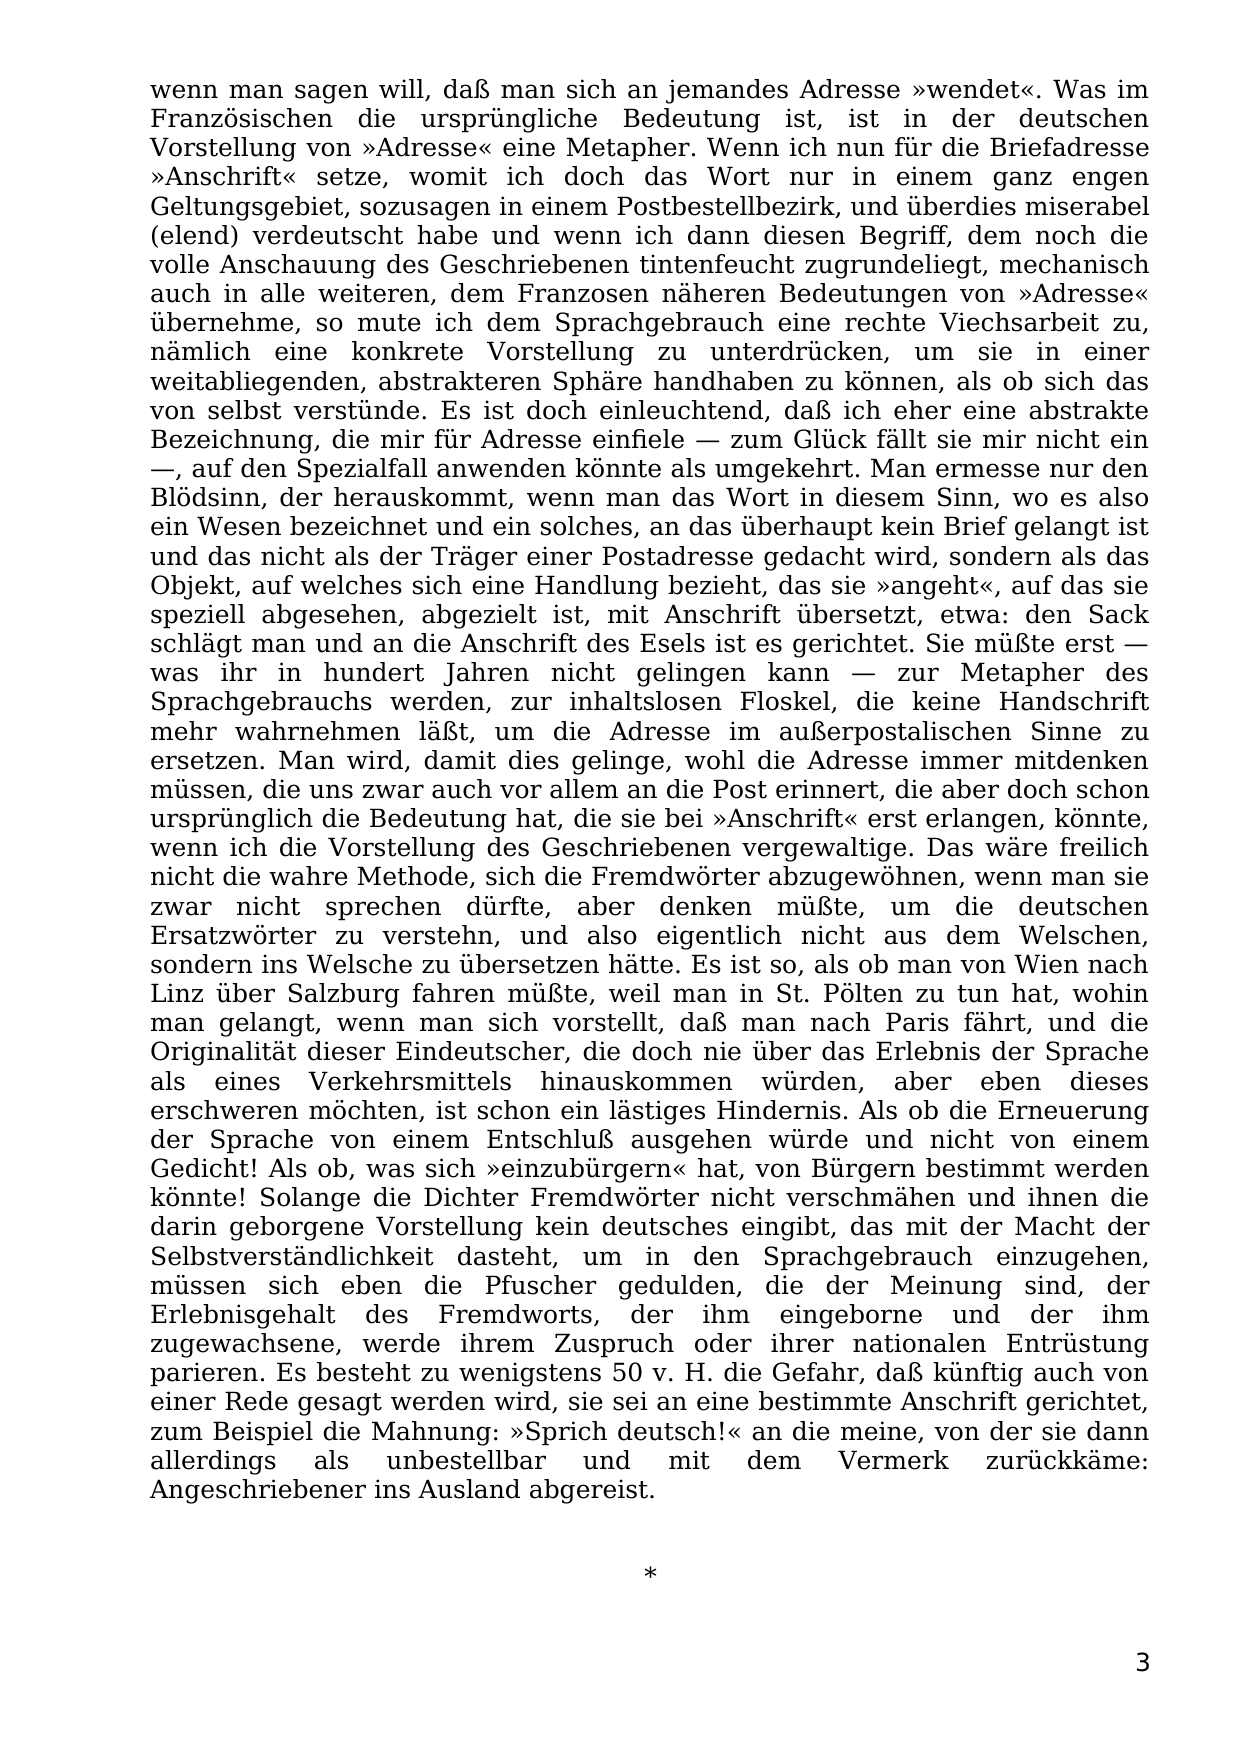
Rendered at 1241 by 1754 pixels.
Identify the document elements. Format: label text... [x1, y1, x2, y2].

text * [150, 1562, 1151, 1592]
text wenn man sagen will, daß man sich an jemandes Adresse »wendet«. Was im Französischen die ursprüngliche Bedeutung ist, ist in der deutschen Vorstellung von »Adresse« eine Metapher. Wenn ich nun für die Briefadresse »Anschrift« setze, womit ich doch das Wort nur in einem ganz engen Geltungsgebiet, sozusagen in einem Postbestellbezirk, und überdies miserabel (elend) verdeutscht habe und wenn ich dann diesen Begriff, dem noch die volle Anschauung des Geschriebenen tintenfeucht zugrundeliegt, mechanisch auch in alle weiteren, dem Franzosen näheren Bedeutungen von »Adresse« übernehme, so mute ich dem Sprachgebrauch eine rechte Viechsarbeit zu, nämlich eine konkrete Vorstellung zu unterdrücken, um sie in einer weitabliegenden, abstrakteren Sphäre handhaben zu können, als ob sich das von selbst verstünde. Es ist doch einleuchtend, daß ich eher eine abstrakte Bezeichnung, die mir für Adresse einfiele — zum Glück fällt sie mir nicht ein —, auf den Spezialfall anwenden könnte als umgekehrt. Man ermesse nur den Blödsinn, der herauskommt, wenn man das Wort in diesem Sinn, wo es also ein Wesen bezeichnet und ein solches, an das überhaupt kein Brief gelangt ist und das nicht als der Träger einer Postadresse gedacht wird, sondern als das Objekt, auf welches sich eine Handlung bezieht, das sie »angeht«, auf das sie speziell abgesehen, abgezielt ist, mit Anschrift übersetzt, etwa: den Sack schlägt man und an die Anschrift des Esels ist es gerichtet. Sie müßte erst — was ihr in hundert Jahren nicht gelingen kann — zur Metapher des Sprachgebrauchs werden, zur inhaltslosen Floskel, die keine Handschrift mehr wahrnehmen läßt, um die Adresse im außerpostalischen Sinne zu ersetzen. Man wird, damit dies gelinge, wohl die Adresse immer mitdenken müssen, die uns zwar auch vor allem an die Post erinnert, die aber doch schon ursprünglich die Bedeutung hat, die sie bei »Anschrift« erst erlangen, könnte, wenn ich die Vorstellung des Geschriebenen vergewaltige. Das wäre freilich nicht die wahre Methode, sich die Fremdwörter abzugewöhnen, wenn man sie zwar nicht sprechen dürfte, aber denken müßte, um die deutschen Ersatzwörter zu verstehn, und also eigentlich nicht aus dem Welschen, sondern ins Welsche zu übersetzen hätte. Es ist so, als ob man von Wien nach Linz über Salzburg fahren müßte, weil man in St. Pölten zu tun hat, wohin man gelangt, wenn man sich vorstellt, daß man nach Paris fährt, und die Originalität dieser Eindeutscher, die doch nie über das Erlebnis der Sprache als eines Verkehrsmittels hinauskommen würden, aber eben dieses erschweren möchten, ist schon ein lästiges Hindernis. Als ob die Erneuerung der Sprache von einem Entschluß ausgehen würde und nicht von einem Gedicht! Als ob, was sich »einzubürgern« hat, von Bürgern bestimmt werden könnte! Solange die Dichter Fremdwörter nicht verschmähen und ihnen die darin geborgene Vorstellung kein deutsches eingibt, das mit der Macht der Selbstverständlichkeit dasteht, um in den Sprachgebrauch einzugehen, müssen sich eben die Pfuscher gedulden, die der Meinung sind, der Erlebnisgehalt des Fremdworts, der ihm eingeborne und der ihm zugewachsene, werde ihrem Zuspruch oder ihrer nationalen Entrüstung parieren. Es besteht zu wenigstens 50 v. H. die Gefahr, daß künftig auch von einer Rede gesagt werden wird, sie sei an eine bestimmte Anschrift gerichtet, zum Beispiel die Mahnung: »Sprich deutsch!« an die meine, von der sie dann allerdings als unbestellbar und mit dem Vermerk zurückkäme: Angeschriebener ins Ausland abgereist. [150, 75, 1151, 1504]
